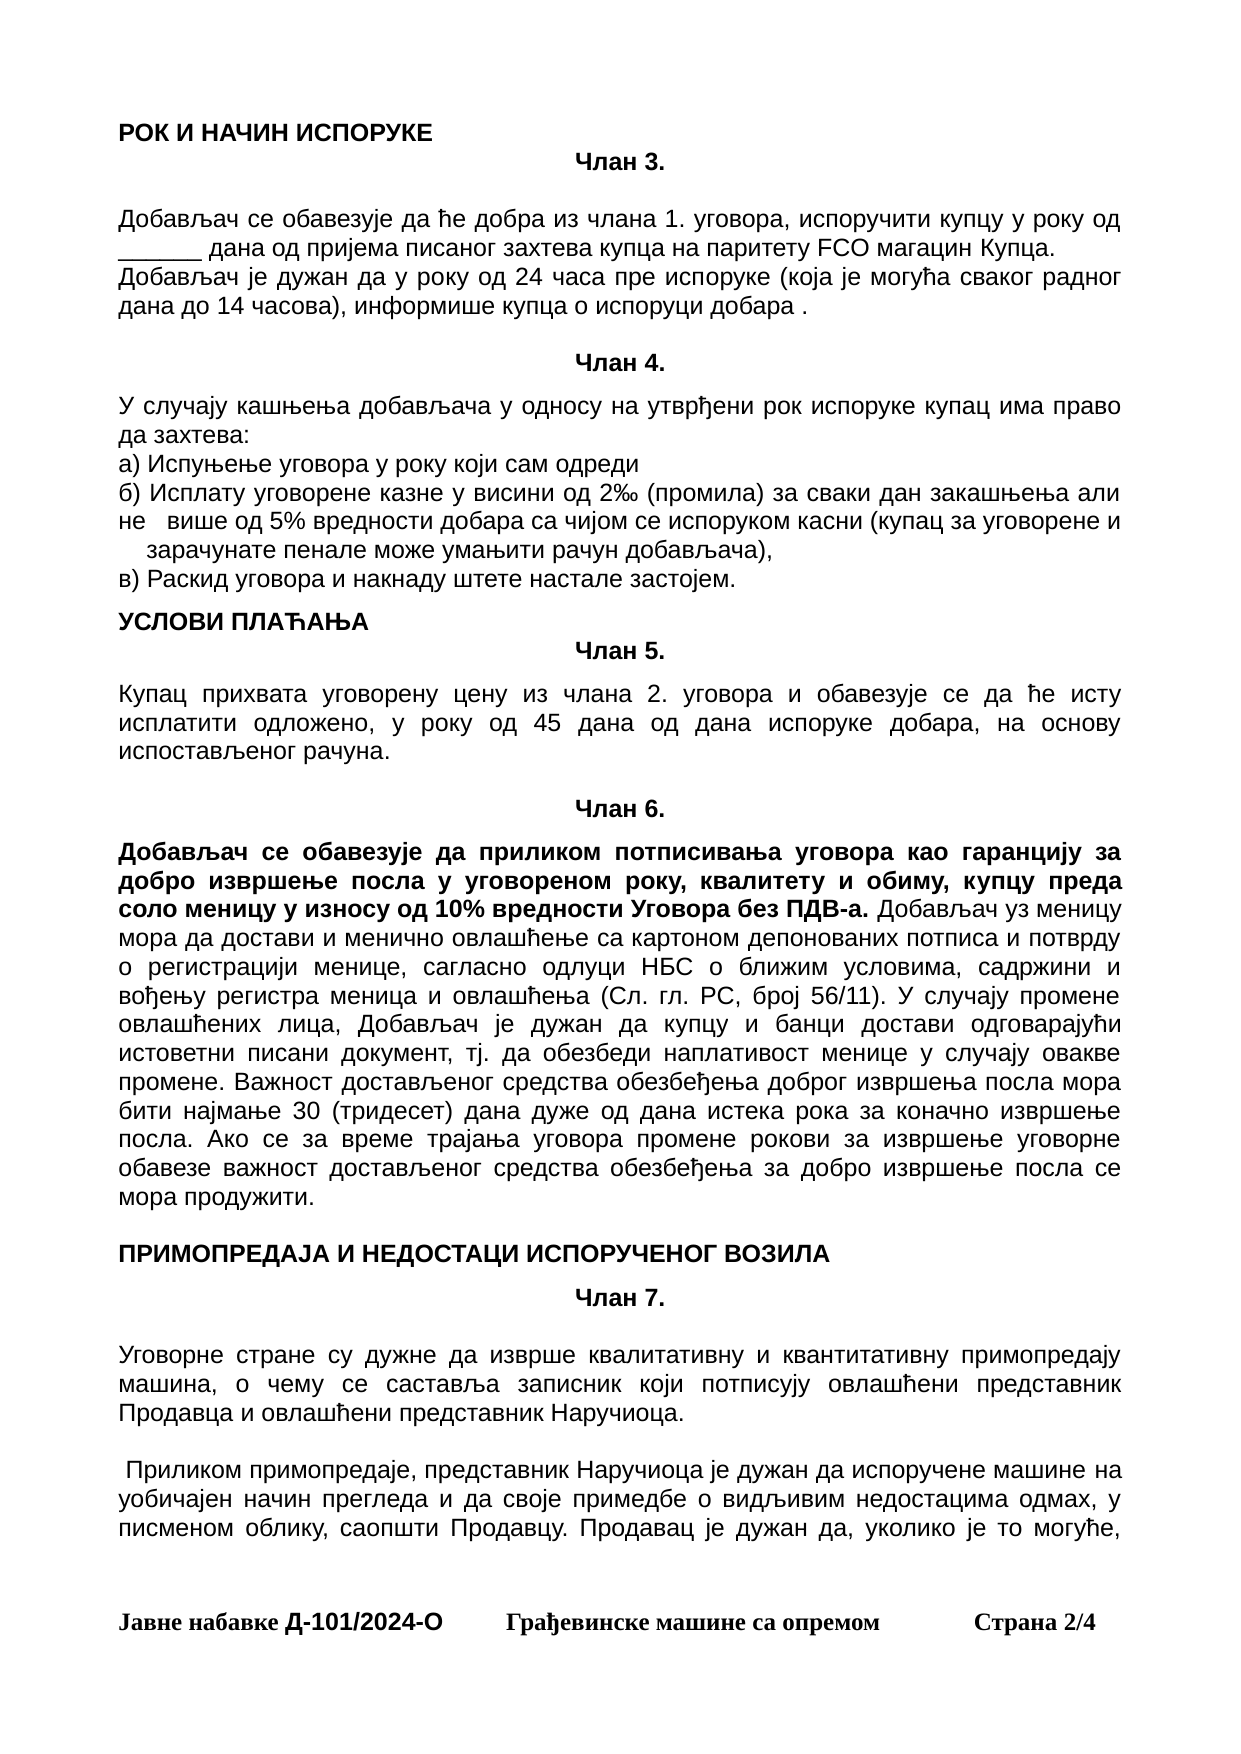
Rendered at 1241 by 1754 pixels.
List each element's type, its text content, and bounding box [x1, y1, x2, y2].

text Члан 4. [118, 348, 1122, 377]
text зарачунате пенале може умањити рачун добављача), [118, 535, 1122, 564]
text а) Испуњење уговора у року који сам одреди [118, 449, 1122, 478]
text ПРИМОПРЕДАЈА И НЕДОСТАЦИ ИСПОРУЧЕНОГ ВОЗИЛА [118, 1239, 1122, 1268]
text УСЛОВИ ПЛАЋАЊА [118, 607, 1122, 636]
text РОК И НАЧИН ИСПОРУКЕ [118, 118, 1122, 147]
text Приликом примопредаје, представник Наручиоца је дужан да испоручене машине на уобичајен начин прегледа и да своје примедбе о видљивим недостацима одмах, у писменом облику, саопшти Продавцу. Продавац је дужан да, уколико је то могуће, [118, 1455, 1122, 1541]
text Добављач се обавезује да приликом потписивања уговора као гаранцију за добро извршење посла у уговореном року, квалитету и обиму, купцу преда соло меницу у износу од 10% вредности Уговора без ПДВ-а. Добављач уз меницу мора да достави и менично овлашћење са картоном депонованих потписа и потврду о регистрацији менице, сагласно одлуци НБС о ближим условима, садржини и вођењу регистра меница и овлашћења (Сл. гл. РС, број 56/11). У случају промене овлашћених лица, Добављач је дужан да купцу и банци достави одговарајући истоветни писани документ, тј. да обезбеди наплативост менице у случају овакве промене. Важност достављеног средства обезбеђења доброг извршења посла мора бити најмање 30 (тридесет) дана дуже од дана истека рока за коначно извршење посла. Ако се за време трајања уговора промене рокови за извршење уговорне обавезе важност достављеног средства обезбеђења за добро извршење посла се мора продужити. [118, 837, 1122, 1211]
text в) Раскид уговора и накнаду штете настале застојем. [118, 564, 1122, 593]
text Купац прихвата уговорену цену из члана 2. уговора и обавезује се да ће исту исплатити одлoжено, у року од 45 дана од дана испоруке добара, на основу испостављеног рачуна. [118, 679, 1122, 765]
text Уговорне стране су дужне да изврше квалитативну и квантитативну примопредају машина, о чему се саставља записник који потписују овлашћени представник Продавца и овлашћени представник Наручиоца. [118, 1340, 1122, 1426]
text Добављач је дужан да у року од 24 часа пре испоруке (која је могућа сваког радног дана до 14 часова), информише купца о испоруци добара . [118, 262, 1122, 319]
text Члан 5. [118, 636, 1122, 664]
text б) Исплату уговорене казне у висини од 2‰ (промила) за сваки дан закашњења али не више од 5% вредности добара са чијом се испоруком касни (купац за уговорене и [118, 478, 1122, 535]
text Члан 7. [118, 1283, 1122, 1311]
text Добављач се обавезује да ће добра из члана 1. уговора, испоручити купцу у року од ______ дана од пријема писаног захтева купца на паритету FCO магацин Купца. [118, 204, 1122, 262]
text У случају кашњења добављача у односу на утврђени рок испоруке купац има право да захтева: [118, 391, 1122, 449]
text Члан 3. [118, 147, 1122, 176]
text Члан 6. [118, 794, 1122, 823]
